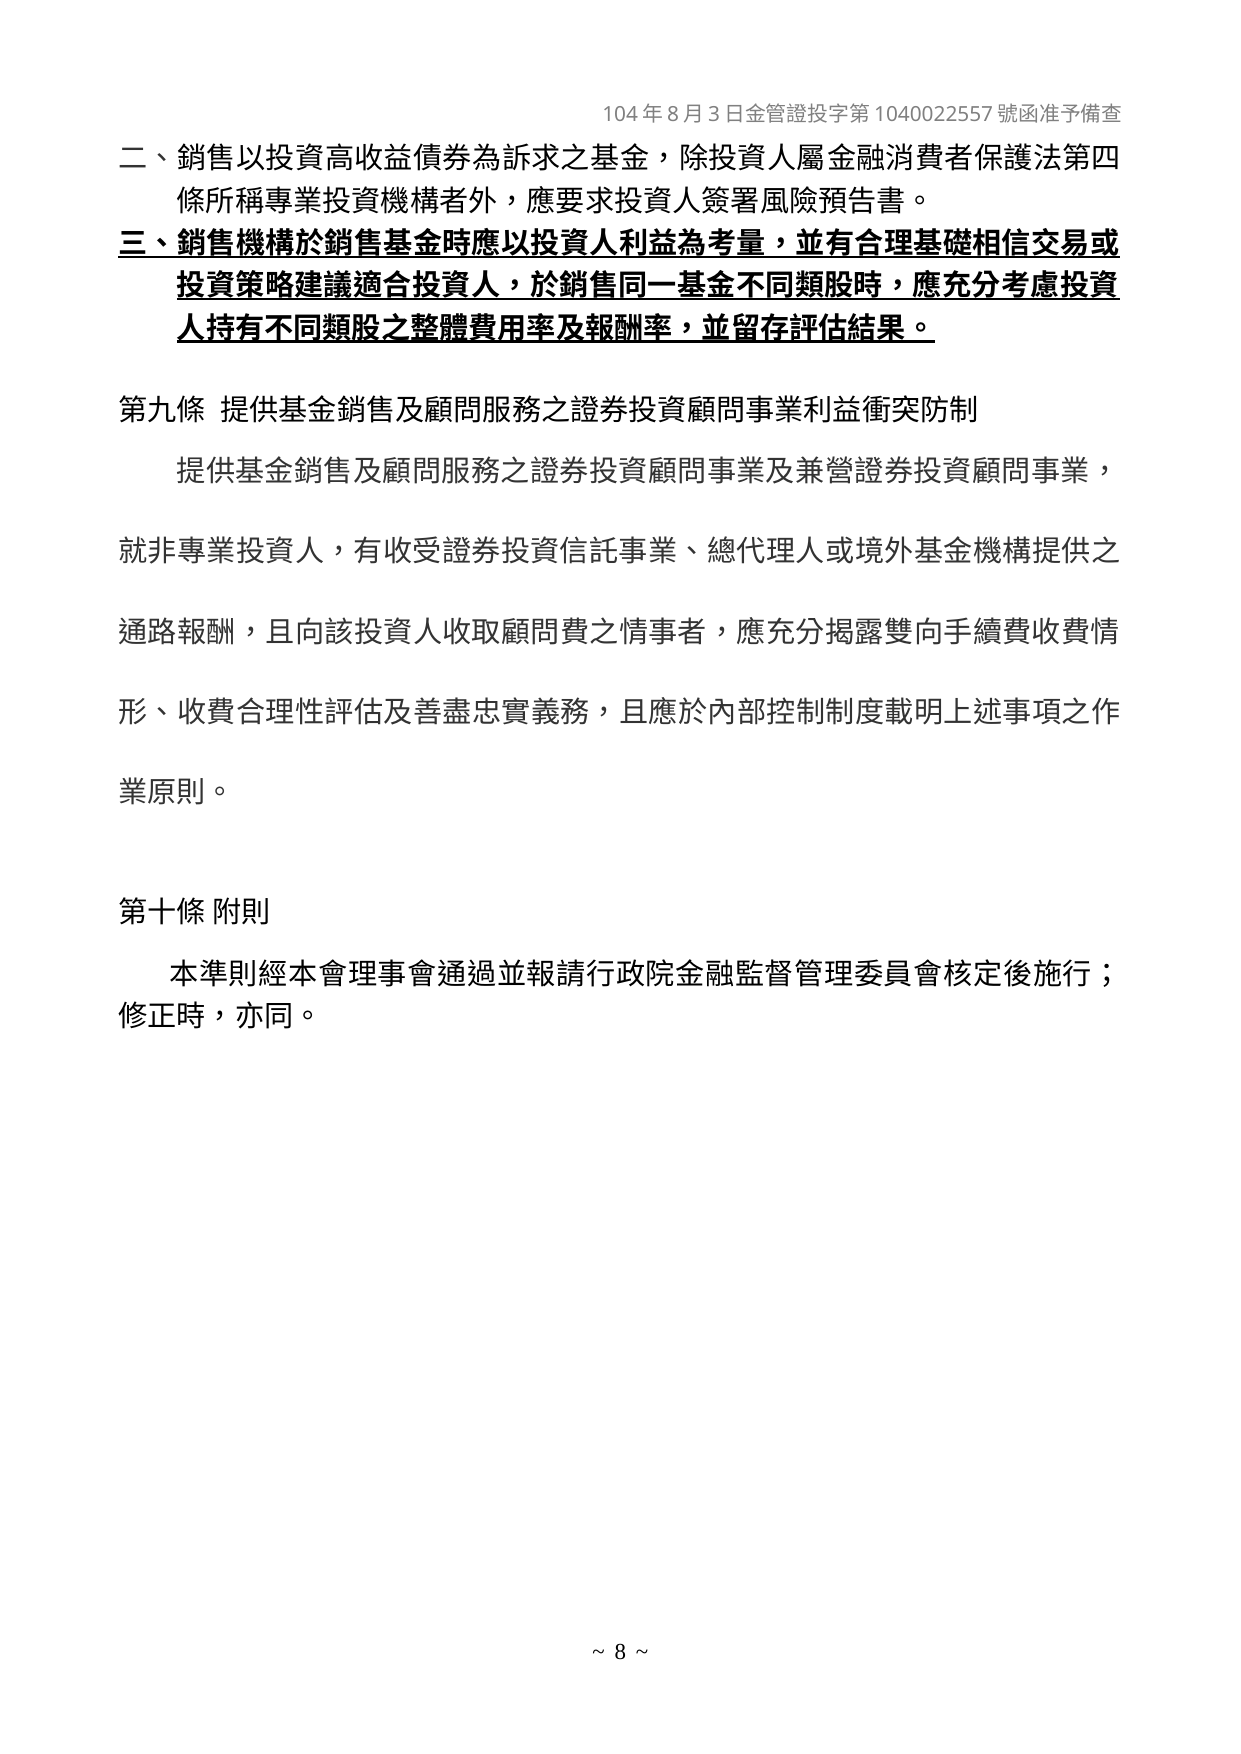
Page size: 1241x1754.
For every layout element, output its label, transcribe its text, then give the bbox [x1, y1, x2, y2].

text 二、銷售以投資高收益債券為訴求之基金，除投資人屬金融消費者保護法第四條所稱專業投資機構者外，應要求投資人簽署風險預告書。 [118, 135, 1122, 219]
text 第十條 附則 [118, 870, 1122, 950]
text 提供基金銷售及顧問服務之證券投資顧問事業及兼營證券投資顧問事業，就非專業投資人，有收受證券投資信託事業、總代理人或境外基金機構提供之通路報酬，且向該投資人收取顧問費之情事者，應充分揭露雙向手續費收費情形、收費合理性評估及善盡忠實義務，且應於內部控制制度載明上述事項之作業原則。 [118, 429, 1122, 830]
text 三、銷售機構於銷售基金時應以投資人利益為考量，並有合理基礎相信交易或投資策略建議適合投資人，於銷售同一基金不同類股時，應充分考慮投資人持有不同類股之整體費用率及報酬率，並留存評估結果。 [118, 219, 1122, 346]
text 本準則經本會理事會通過並報請行政院金融監督管理委員會核定後施行；修正時，亦同。 [118, 950, 1122, 1035]
text 第九條 提供基金銷售及顧問服務之證券投資顧問事業利益衝突防制 [118, 387, 1122, 429]
